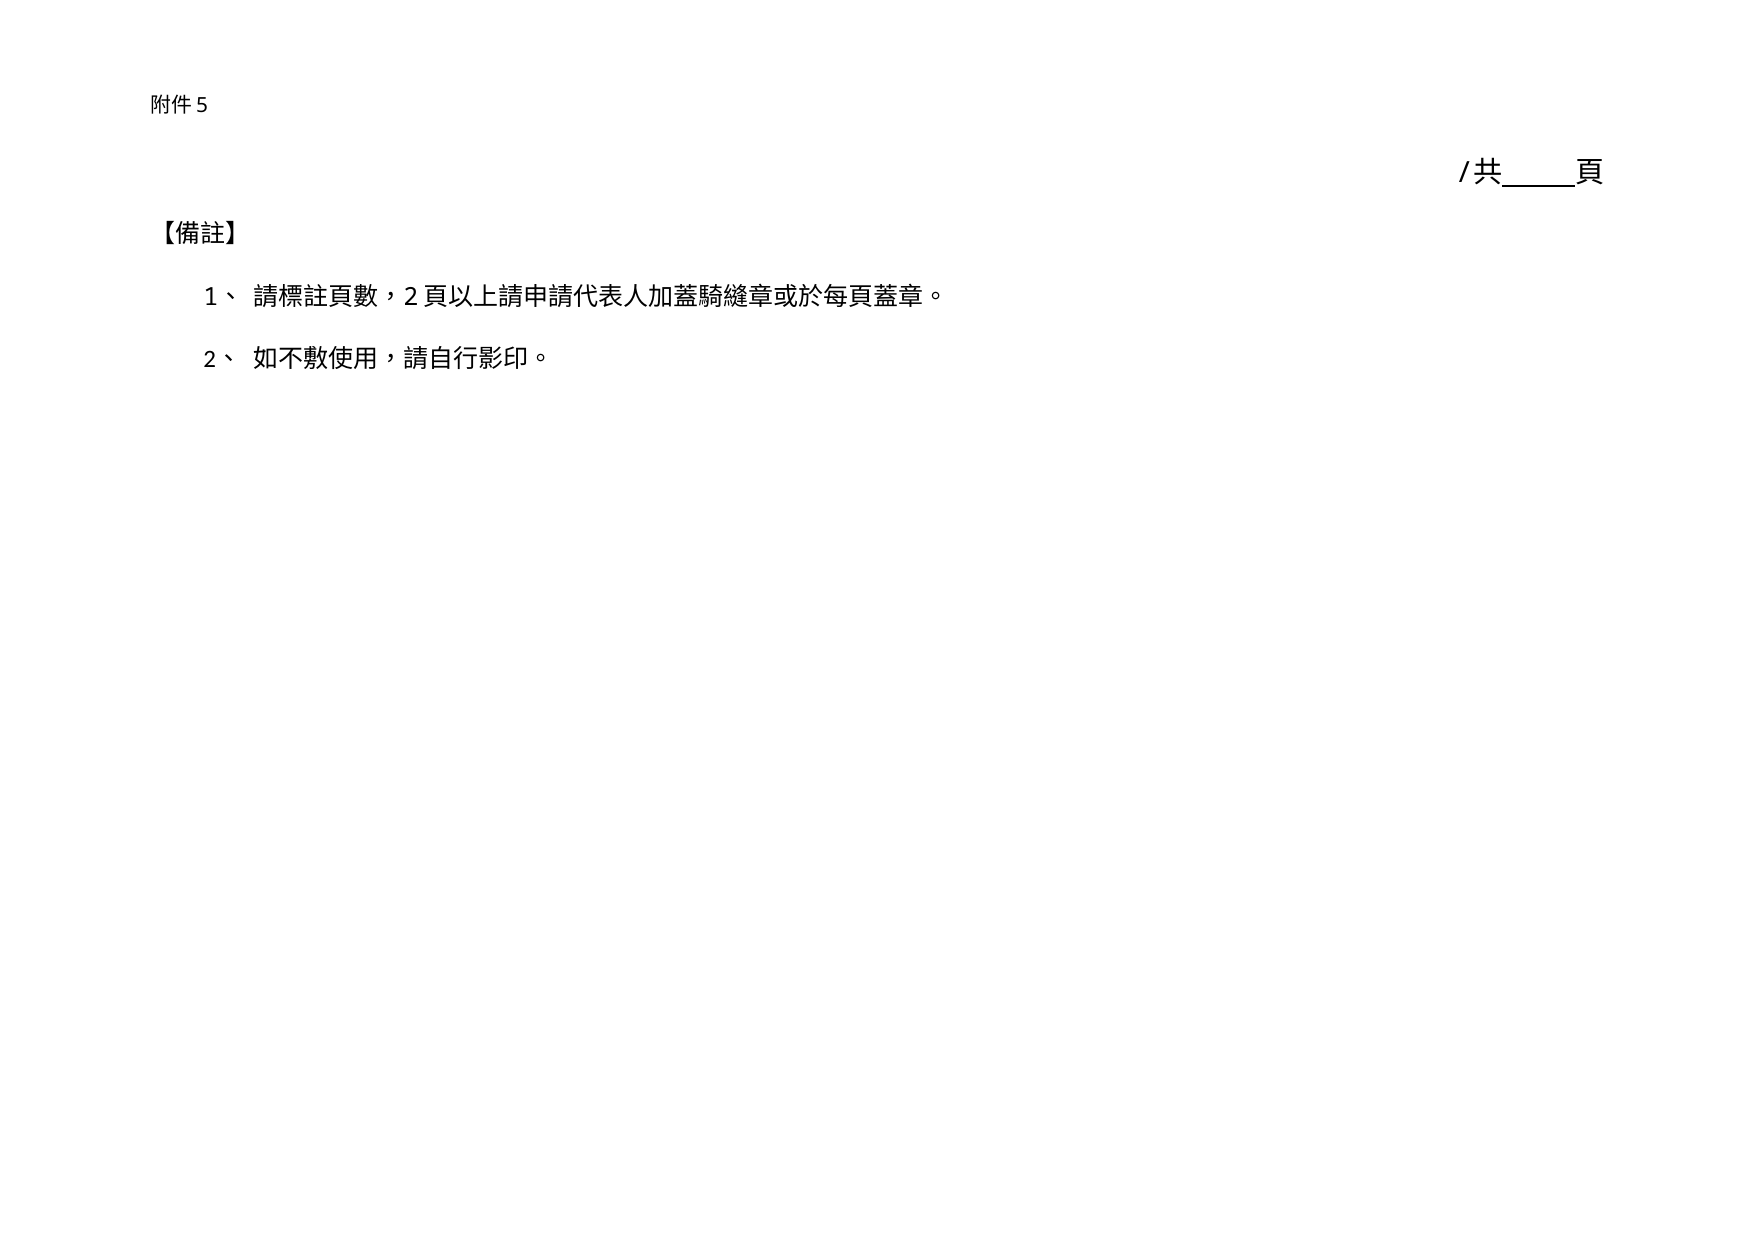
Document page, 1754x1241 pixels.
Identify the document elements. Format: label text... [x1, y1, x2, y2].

text /共 頁 [150, 128, 1604, 190]
list 請標註頁數，2頁以上請申請代表人加蓋騎縫章或於每頁蓋章。 [203, 253, 1604, 315]
list 如不敷使用，請自行影印。 [203, 315, 1604, 378]
text 【備註】 [150, 190, 1604, 253]
